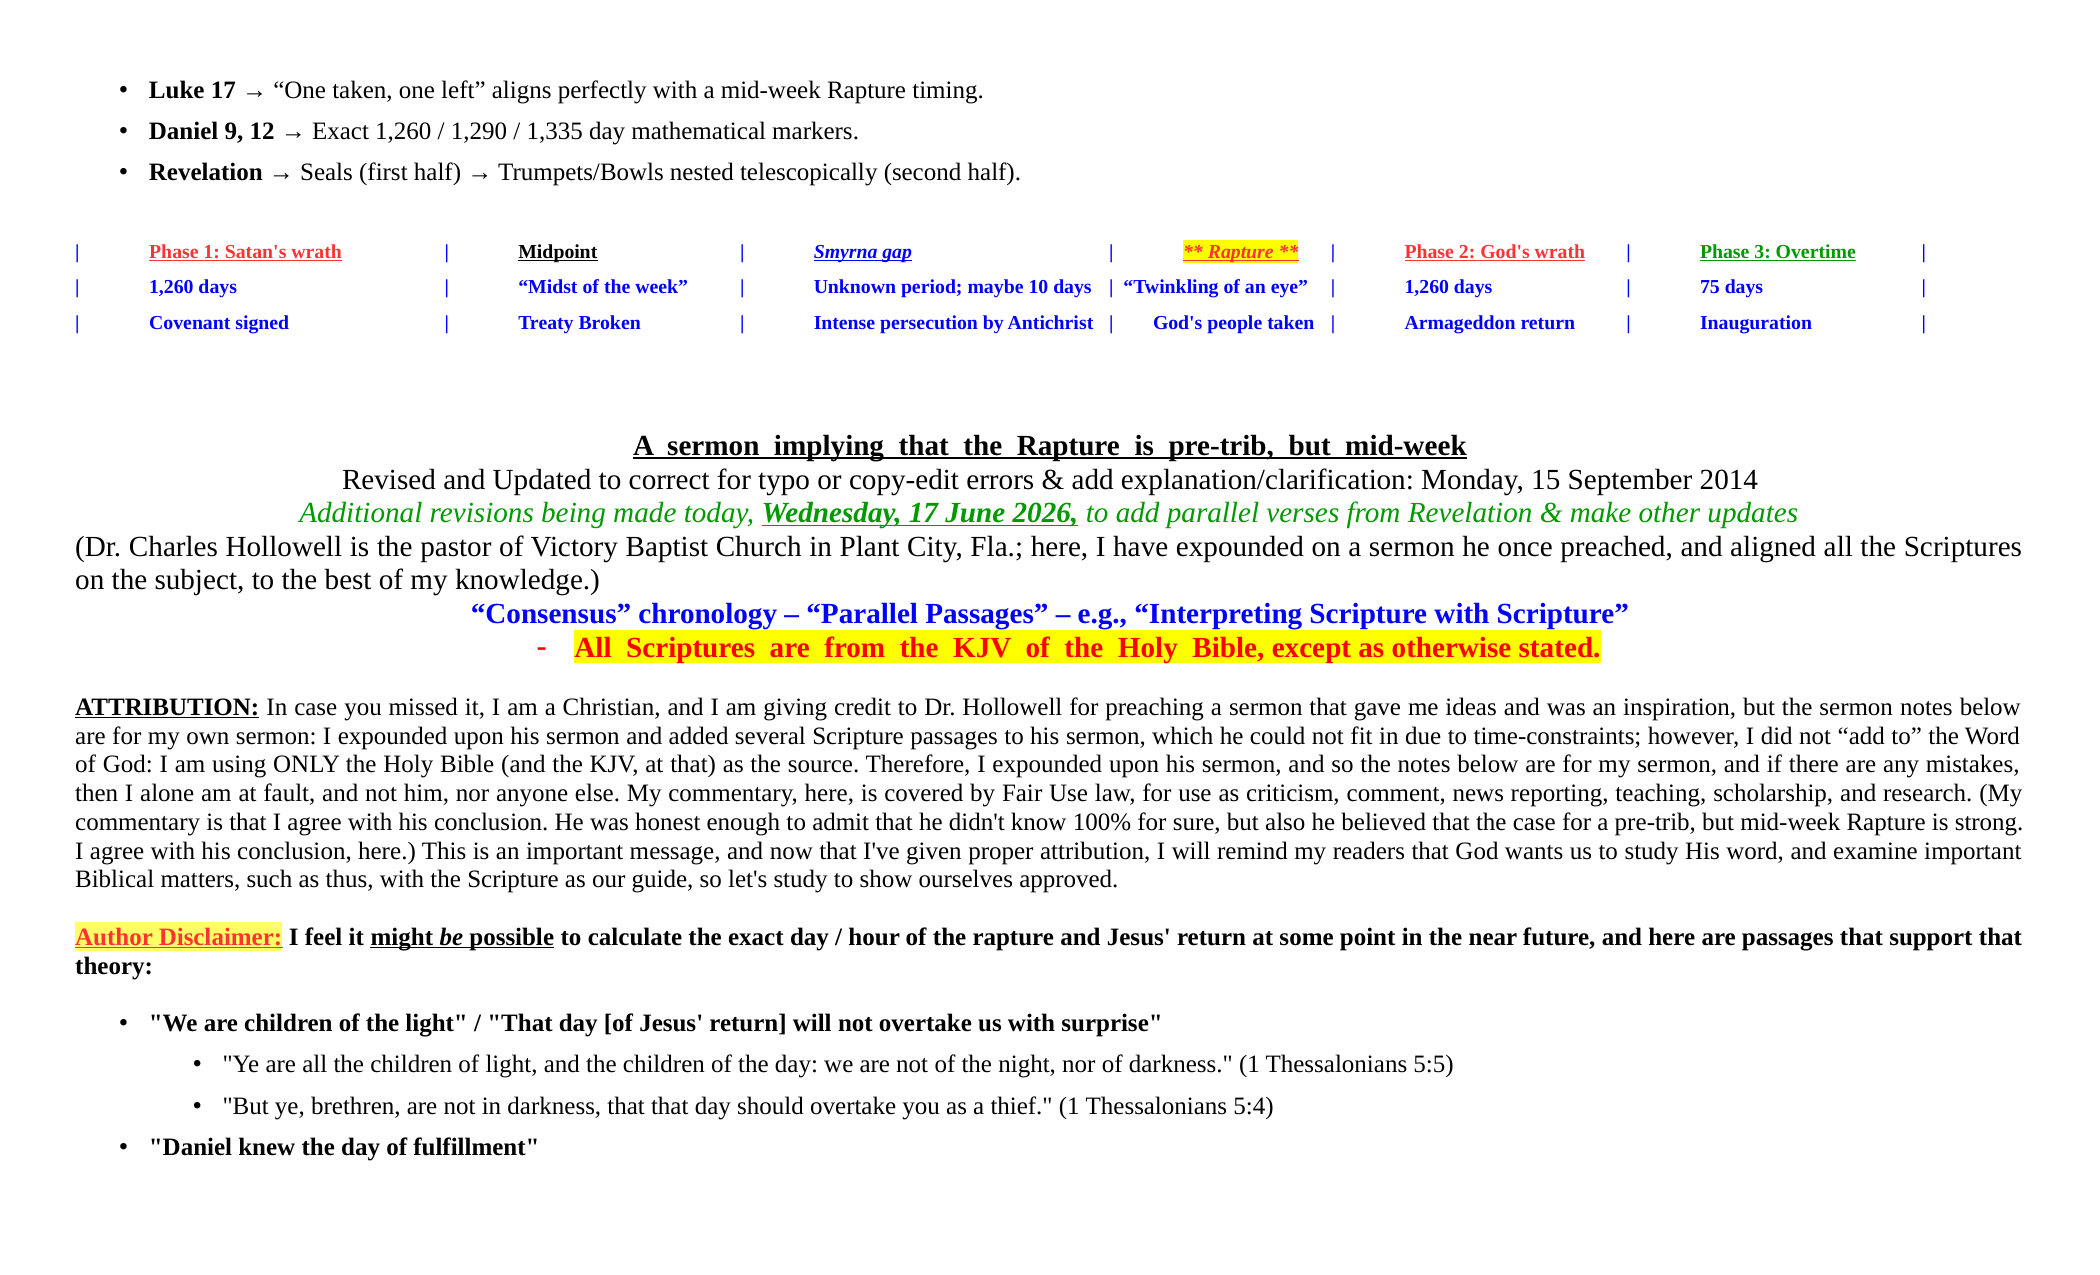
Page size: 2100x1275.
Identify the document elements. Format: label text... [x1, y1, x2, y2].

list "Ye are all the children of light, and the children of the day: we are not of the night, nor of darkness." (1 Thessalonians 5:5) [193, 1049, 2025, 1078]
list Revelation → Seals (first half) → Trumpets/Bowls nested telescopically (second half). [119, 157, 2025, 186]
text Additional revisions being made today, Wednesday, 17 June 2026, to add parallel verses from Revelation & make other updates [75, 496, 2025, 529]
text Revised and Updated to correct for typo or copy-edit errors & add explanation/clarification: Monday, 15 September 2014 [75, 462, 2025, 496]
list Luke 17 → “One taken, one left” aligns perfectly with a mid-week Rapture timing. [119, 75, 2025, 104]
text (Dr. Charles Hollowell is the pastor of Victory Baptist Church in Plant City, Fla.; here, I have expounded on a sermon he once preached, and aligned all the Scriptures on the subject, to the best of my knowledge.) [75, 529, 2025, 596]
list "Daniel knew the day of fulfillment" [119, 1132, 2025, 1161]
text Author Disclaimer: I feel it might be possible to calculate the exact day / hour of the rapture and Jesus' return at some point in the near future, and here are passages that support that theory: [75, 922, 2025, 979]
text | Phase 1: Satan's wrath | Midpoint | Smyrna gap | ** Rapture ** | Phase 2: God's wrath | Phase 3: Overtime | [75, 240, 2025, 263]
text “Consensus” chronology – “Parallel Passages” – e.g., “Interpreting Scripture with Scripture” [75, 596, 2025, 630]
text A sermon implying that the Rapture is pre-trib, but mid-week [75, 428, 2025, 462]
list "We are children of the light" / "That day [of Jesus' return] will not overtake us with surprise" [119, 1008, 2025, 1037]
list Daniel 9, 12 → Exact 1,260 / 1,290 / 1,335 day mathematical markers. [119, 116, 2025, 145]
text ATTRIBUTION: In case you missed it, I am a Christian, and I am giving credit to Dr. Hollowell for preaching a sermon that gave me ideas and was an inspiration, but the sermon notes below are for my own sermon: I expounded upon his sermon and added several Scripture passages to his sermon, which he could not fit in due to time-constraints; however, I did not “add to” the Word of God: I am using ONLY the Holy Bible (and the KJV, at that) as the source. Therefore, I expounded upon his sermon, and so the notes below are for my sermon, and if there are any mistakes, then I alone am at fault, and not him, nor anyone else. My commentary, here, is covered by Fair Use law, for use as criticism, comment, news reporting, teaching, scholarship, and research. (My commentary is that I agree with his conclusion. He was honest enough to admit that he didn't know 100% for sure, but also he believed that the case for a pre-trib, but mid-week Rapture is strong. I agree with his conclusion, here.) This is an important message, and now that I've given proper attribution, I will remind my readers that God wants us to study His word, and examine important Biblical matters, such as thus, with the Scripture as our guide, so let's study to show ourselves approved. [75, 692, 2025, 893]
list "But ye, brethren, are not in darkness, that that day should overtake you as a thief." (1 Thessalonians 5:4) [193, 1091, 2025, 1119]
list All Scriptures are from the KJV of the Holy Bible, except as otherwise stated. [112, 630, 2025, 663]
text | Covenant signed | Treaty Broken | Intense persecution by Antichrist | God's people taken | Armageddon return | Inauguration | [75, 311, 2025, 333]
text | 1,260 days | “Midst of the week” | Unknown period; maybe 10 days | “Twinkling of an eye” | 1,260 days | 75 days | [75, 275, 2025, 298]
